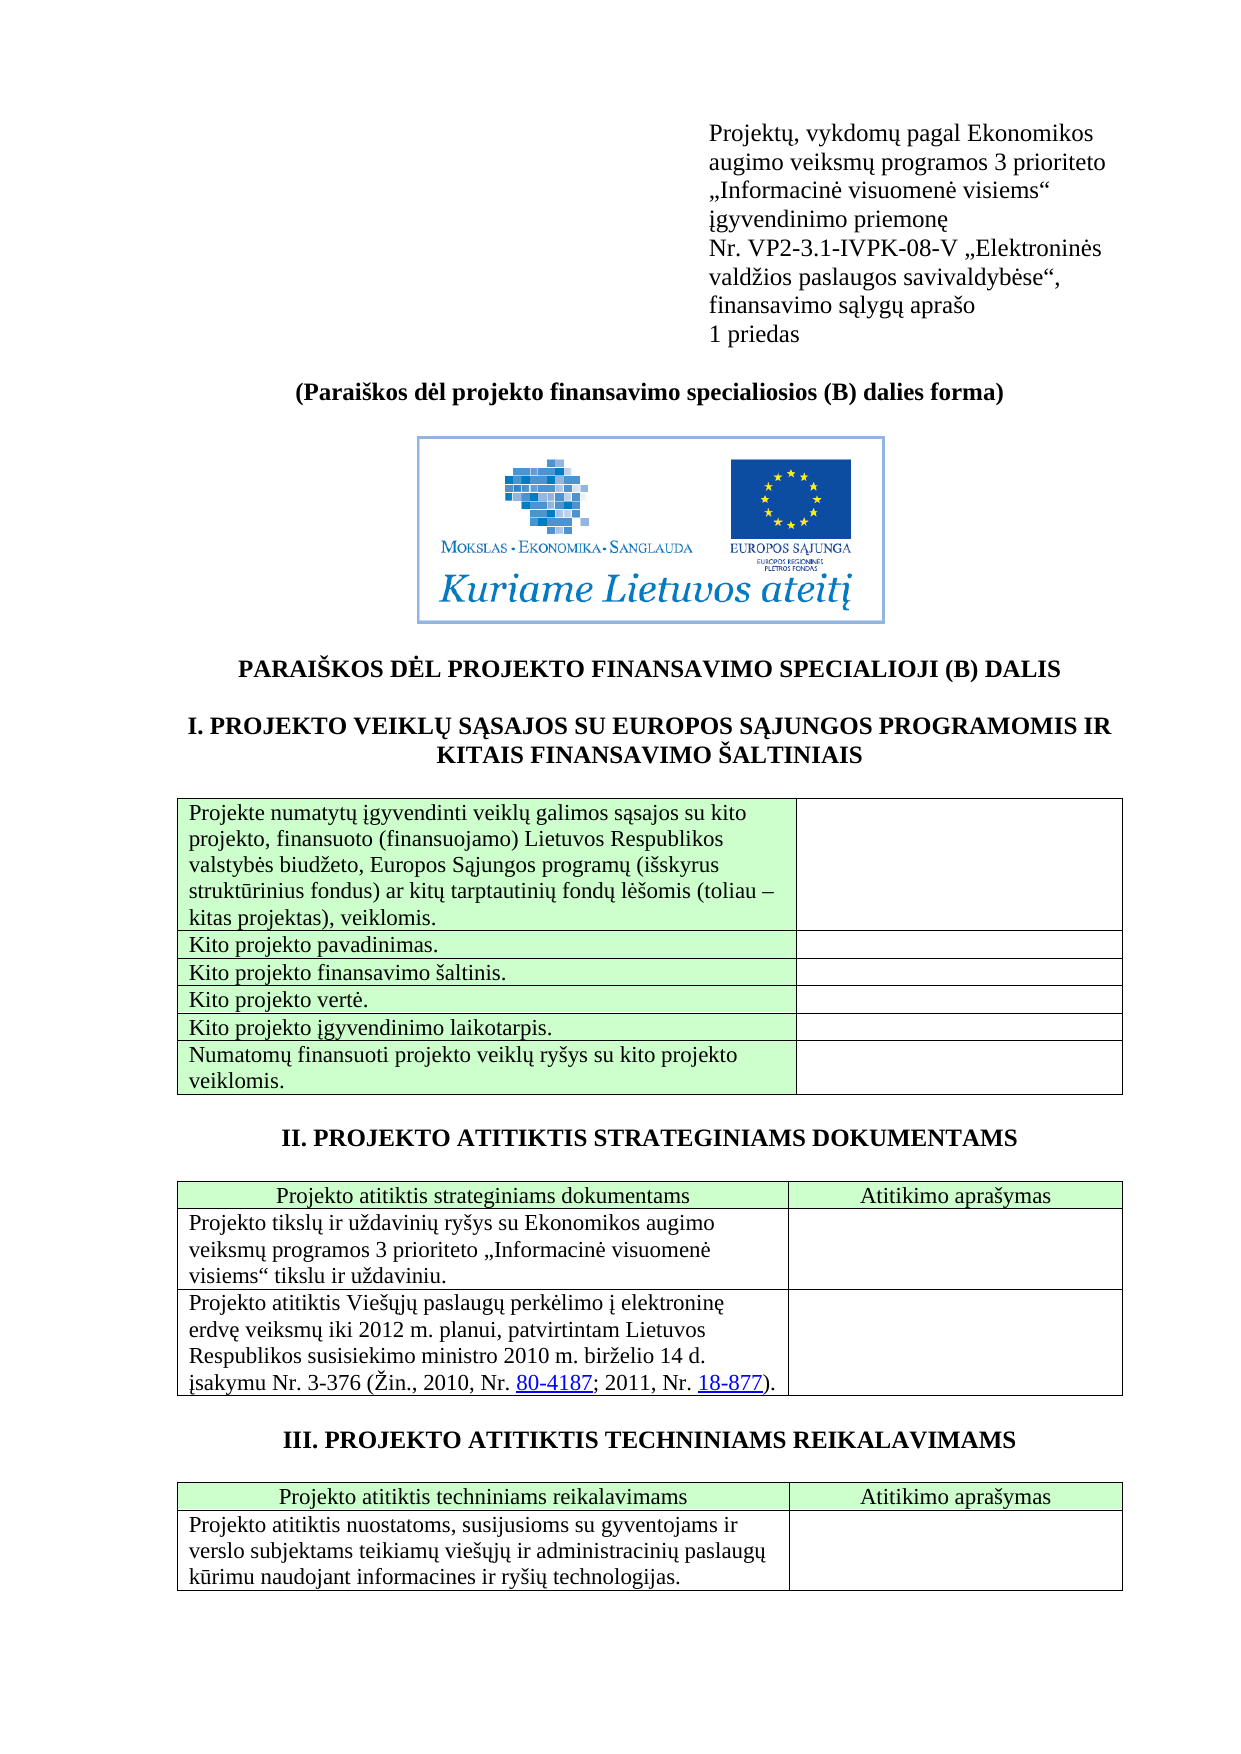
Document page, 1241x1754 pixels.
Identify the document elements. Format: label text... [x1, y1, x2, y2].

table_cell Kito projekto vertė. [178, 986, 796, 1012]
text finansavimo sąlygų aprašo [177, 291, 1122, 319]
text 1 priedas [177, 319, 1122, 348]
text I. PROJEKTO VEIKLŲ SĄSAJOS SU EUROPOS SĄJUNGOS PROGRAMOMIS IR KITAIS FINANSAVIMO ŠALTINIAIS [177, 711, 1122, 769]
table_cell [797, 1014, 1122, 1040]
text (Paraiškos dėl projekto finansavimo specialiosios (B) dalies forma) [177, 377, 1122, 406]
table_cell [797, 959, 1122, 985]
table_header Atitikimo aprašymas [790, 1483, 1122, 1509]
table_cell [797, 931, 1122, 958]
table_header Projekto atitiktis techniniams reikalavimams [178, 1483, 789, 1509]
table_cell Kito projekto įgyvendinimo laikotarpis. [178, 1014, 796, 1040]
text „Informacinė visuomenė visiems“ [177, 176, 1122, 204]
text valdžios paslaugos savivaldybėse“, [177, 262, 1122, 291]
table_cell Numatomų finansuoti projekto veiklų ryšys su kito projekto veiklomis. [178, 1041, 796, 1094]
table_cell [790, 1511, 1122, 1590]
table_cell [789, 1209, 1122, 1288]
table_cell Projekto tikslų ir uždavinių ryšys su Ekonomikos augimo veiksmų programos 3 prioriteto „Informacinė visuomenė visiems“ tikslu ir uždaviniu. [178, 1209, 788, 1288]
text augimo veiksmų programos 3 prioriteto [177, 147, 1122, 176]
table_header [797, 799, 1122, 930]
table_cell Projekto atitiktis nuostatoms, susijusioms su gyventojams ir verslo subjektams teikiamų viešųjų ir administracinių paslaugų kūrimu naudojant informacines ir ryšių technologijas. [178, 1511, 789, 1590]
table_cell [797, 1041, 1122, 1094]
text II. PROJEKTO ATITIKTIS STRATEGINIAMS DOKUMENTAMS [177, 1123, 1122, 1152]
text III. PROJEKTO ATITIKTIS TECHNINIAMS REIKALAVIMAMS [177, 1425, 1122, 1453]
text PARAIŠKOS DĖL PROJEKTO FINANSAVIMO SPECIALIOJI (B) DALIS [177, 654, 1122, 682]
table_cell [797, 986, 1122, 1012]
text Nr. VP2-3.1-IVPK-08-V „Elektroninės [177, 233, 1122, 262]
table_header Projekte numatytų įgyvendinti veiklų galimos sąsajos su kito projekto, finansuoto (finansuojamo) Lietuvos Respublikos valstybės biudžeto, Europos Sąjungos programų (išskyrus struktūrinius fondus) ar kitų tarptautinių fondų lėšomis (toliau – kitas projektas), veiklomis. [178, 799, 796, 930]
text Projektų, vykdomų pagal Ekonomikos [709, 118, 1122, 147]
table_cell Kito projekto pavadinimas. [178, 931, 796, 958]
table_cell Kito projekto finansavimo šaltinis. [178, 959, 796, 985]
table_cell [789, 1290, 1122, 1395]
table_header Atitikimo aprašymas [789, 1182, 1122, 1208]
table_header Projekto atitiktis strateginiams dokumentams [178, 1182, 788, 1208]
text įgyvendinimo priemonę [177, 204, 1122, 233]
table_cell Projekto atitiktis Viešųjų paslaugų perkėlimo į elektroninę erdvę veiksmų iki 2012 m. planui, patvirtintam Lietuvos Respublikos susisiekimo ministro 2010 m. birželio 14 d. įsakymu Nr. 3-376 (Žin., 2010, Nr. 80-4187; 2011, Nr. 18-877). [178, 1290, 788, 1395]
